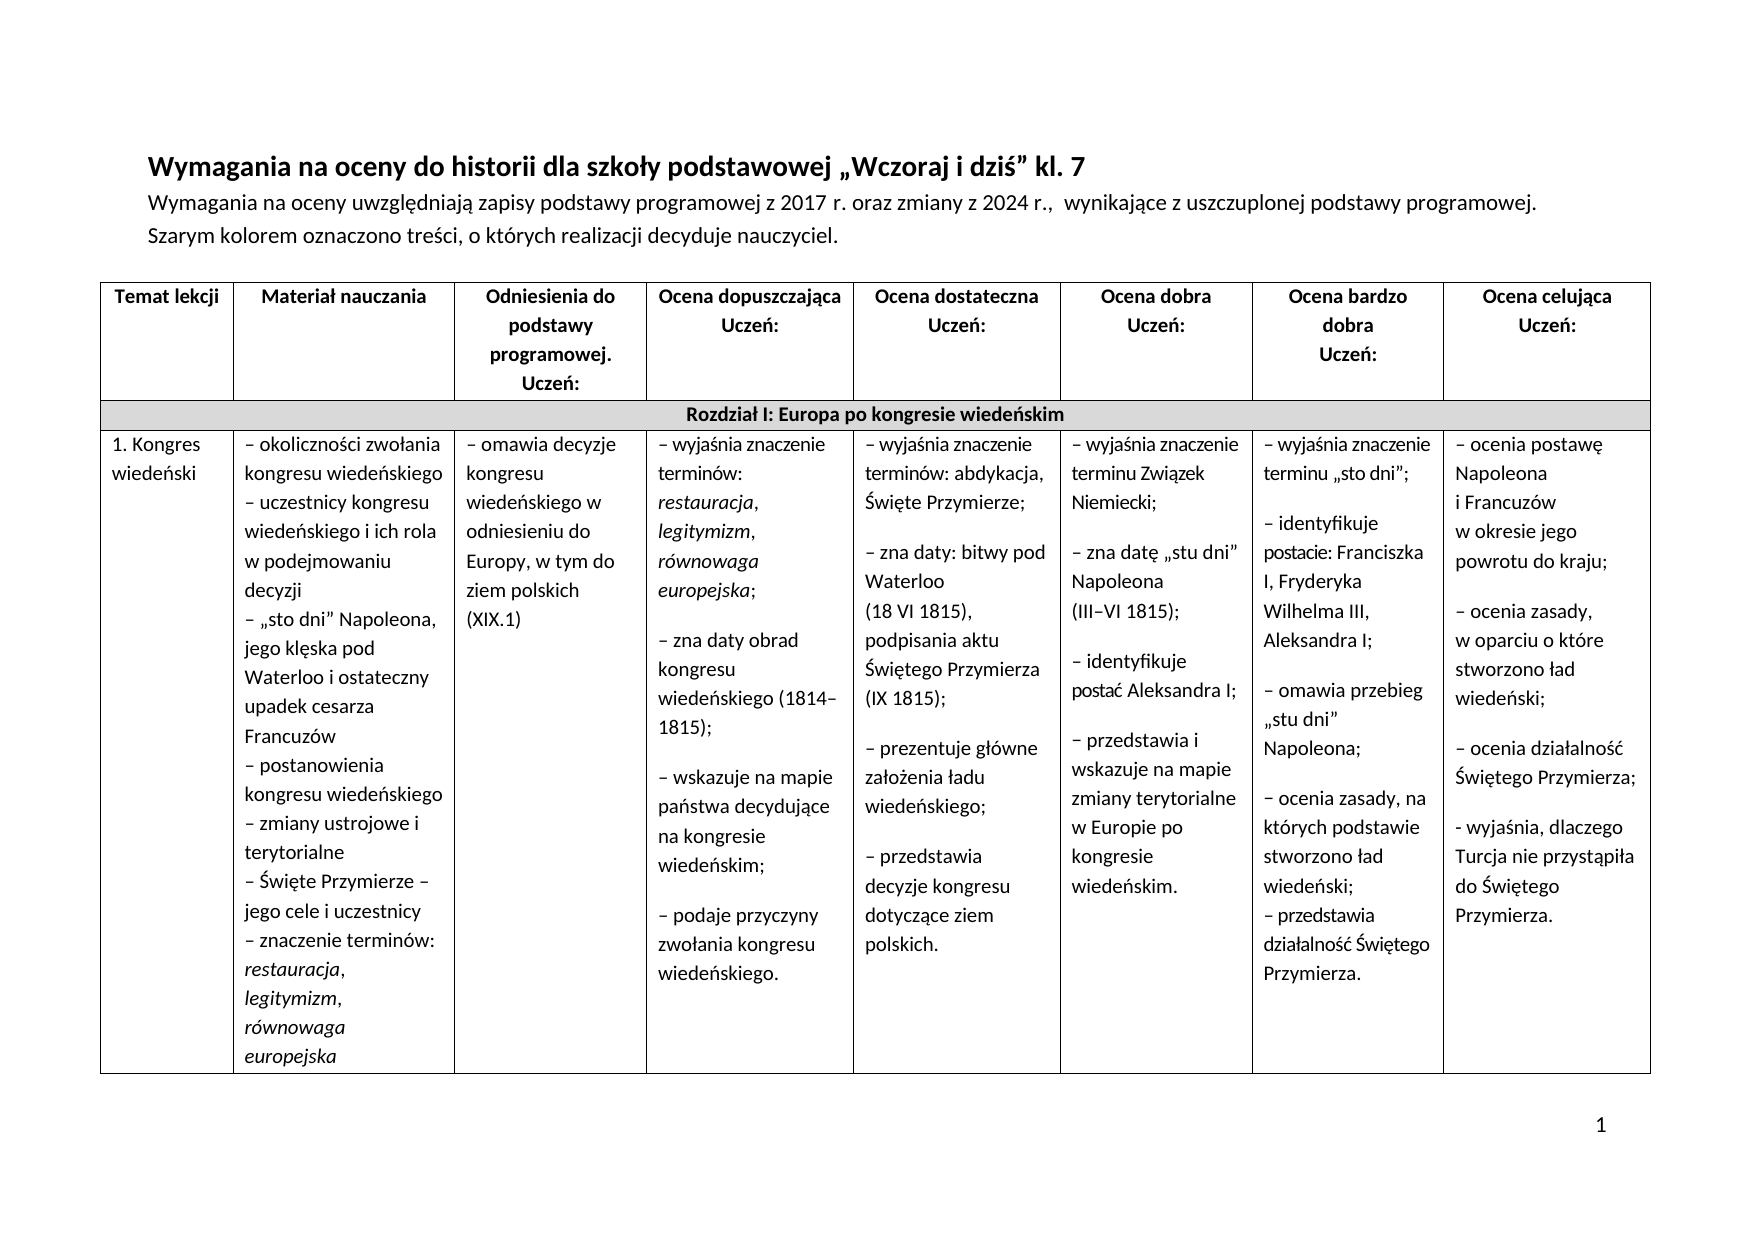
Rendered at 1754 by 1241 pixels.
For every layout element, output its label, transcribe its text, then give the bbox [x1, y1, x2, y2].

table_header Temat lekcji [101, 283, 233, 400]
table_header Odniesienia do podstawy programowej. Uczeń: [455, 283, 646, 400]
table_header Ocena dopuszczająca Uczeń: [647, 283, 853, 400]
table_cell Rozdział I: Europa po kongresie wiedeńskim [101, 401, 1650, 430]
table_header Ocena dostateczna Uczeń: [854, 283, 1060, 400]
table_header Ocena bardzo dobra Uczeń: [1253, 283, 1443, 400]
table_cell – wyjaśnia znaczenie terminu „sto dni”; – identyfikuje postacie: Franciszka I, Fryderyka Wilhelma III, Aleksandra I; – omawia przebieg „stu dni” Napoleona; − ocenia zasady, na których podstawie stworzono ład wiedeński; – przedstawia działalność Świętego Przymierza. [1253, 431, 1443, 1073]
table_cell 1. Kongres wiedeński [101, 431, 233, 1073]
table_cell – ocenia postawę Napoleona i Francuzów w okresie jego powrotu do kraju; – ocenia zasady, w oparciu o które stworzono ład wiedeński; – ocenia działalność Świętego Przymierza; - wyjaśnia, dlaczego Turcja nie przystąpiła do Świętego Przymierza. [1444, 431, 1650, 1073]
table_cell – wyjaśnia znaczenie terminów: abdykacja, Święte Przymierze; – zna daty: bitwy pod Waterloo (18 VI 1815), podpisania aktu Świętego Przymierza (IX 1815); – prezentuje główne założenia ładu wiedeńskiego; – przedstawia decyzje kongresu dotyczące ziem polskich. [854, 431, 1060, 1073]
table_cell – okoliczności zwołania kongresu wiedeńskiego – uczestnicy kongresu wiedeńskiego i ich rola w podejmowaniu decyzji – „sto dni” Napoleona, jego klęska pod Waterloo i ostateczny upadek cesarza Francuzów – postanowienia kongresu wiedeńskiego – zmiany ustrojowe i terytorialne – Święte Przymierze – jego cele i uczestnicy – znaczenie terminów: restauracja, legitymizm, równowaga europejska [234, 431, 454, 1073]
table_cell – wyjaśnia znaczenie terminów: restauracja, legitymizm, równowaga europejska; – zna daty obrad kongresu wiedeńskiego (1814–1815); – wskazuje na mapie państwa decydujące na kongresie wiedeńskim; – podaje przyczyny zwołania kongresu wiedeńskiego. [647, 431, 853, 1073]
text Wymagania na oceny uwzględniają zapisy podstawy programowej z 2017 r. oraz zmiany z 2024 r., wynikające z uszczuplonej podstawy programowej. Szarym kolorem oznaczono treści, o których realizacji decyduje nauczyciel. [148, 188, 1606, 249]
table_cell – wyjaśnia znaczenie terminu Związek Niemiecki; – zna datę „stu dni” Napoleona (III–VI 1815); – identyfikuje postać Aleksandra I; − przedstawia i wskazuje na mapie zmiany terytorialne w Europie po kongresie wiedeńskim. [1061, 431, 1252, 1073]
text Wymagania na oceny do historii dla szkoły podstawowej „Wczoraj i dziś” kl. 7 [148, 148, 1606, 183]
table_header Ocena celująca Uczeń: [1444, 283, 1650, 400]
table_cell – omawia decyzje kongresu wiedeńskiego w odniesieniu do Europy, w tym do ziem polskich (XIX.1) [455, 431, 646, 1073]
table_header Ocena dobra Uczeń: [1061, 283, 1252, 400]
table_header Materiał nauczania [234, 283, 454, 400]
